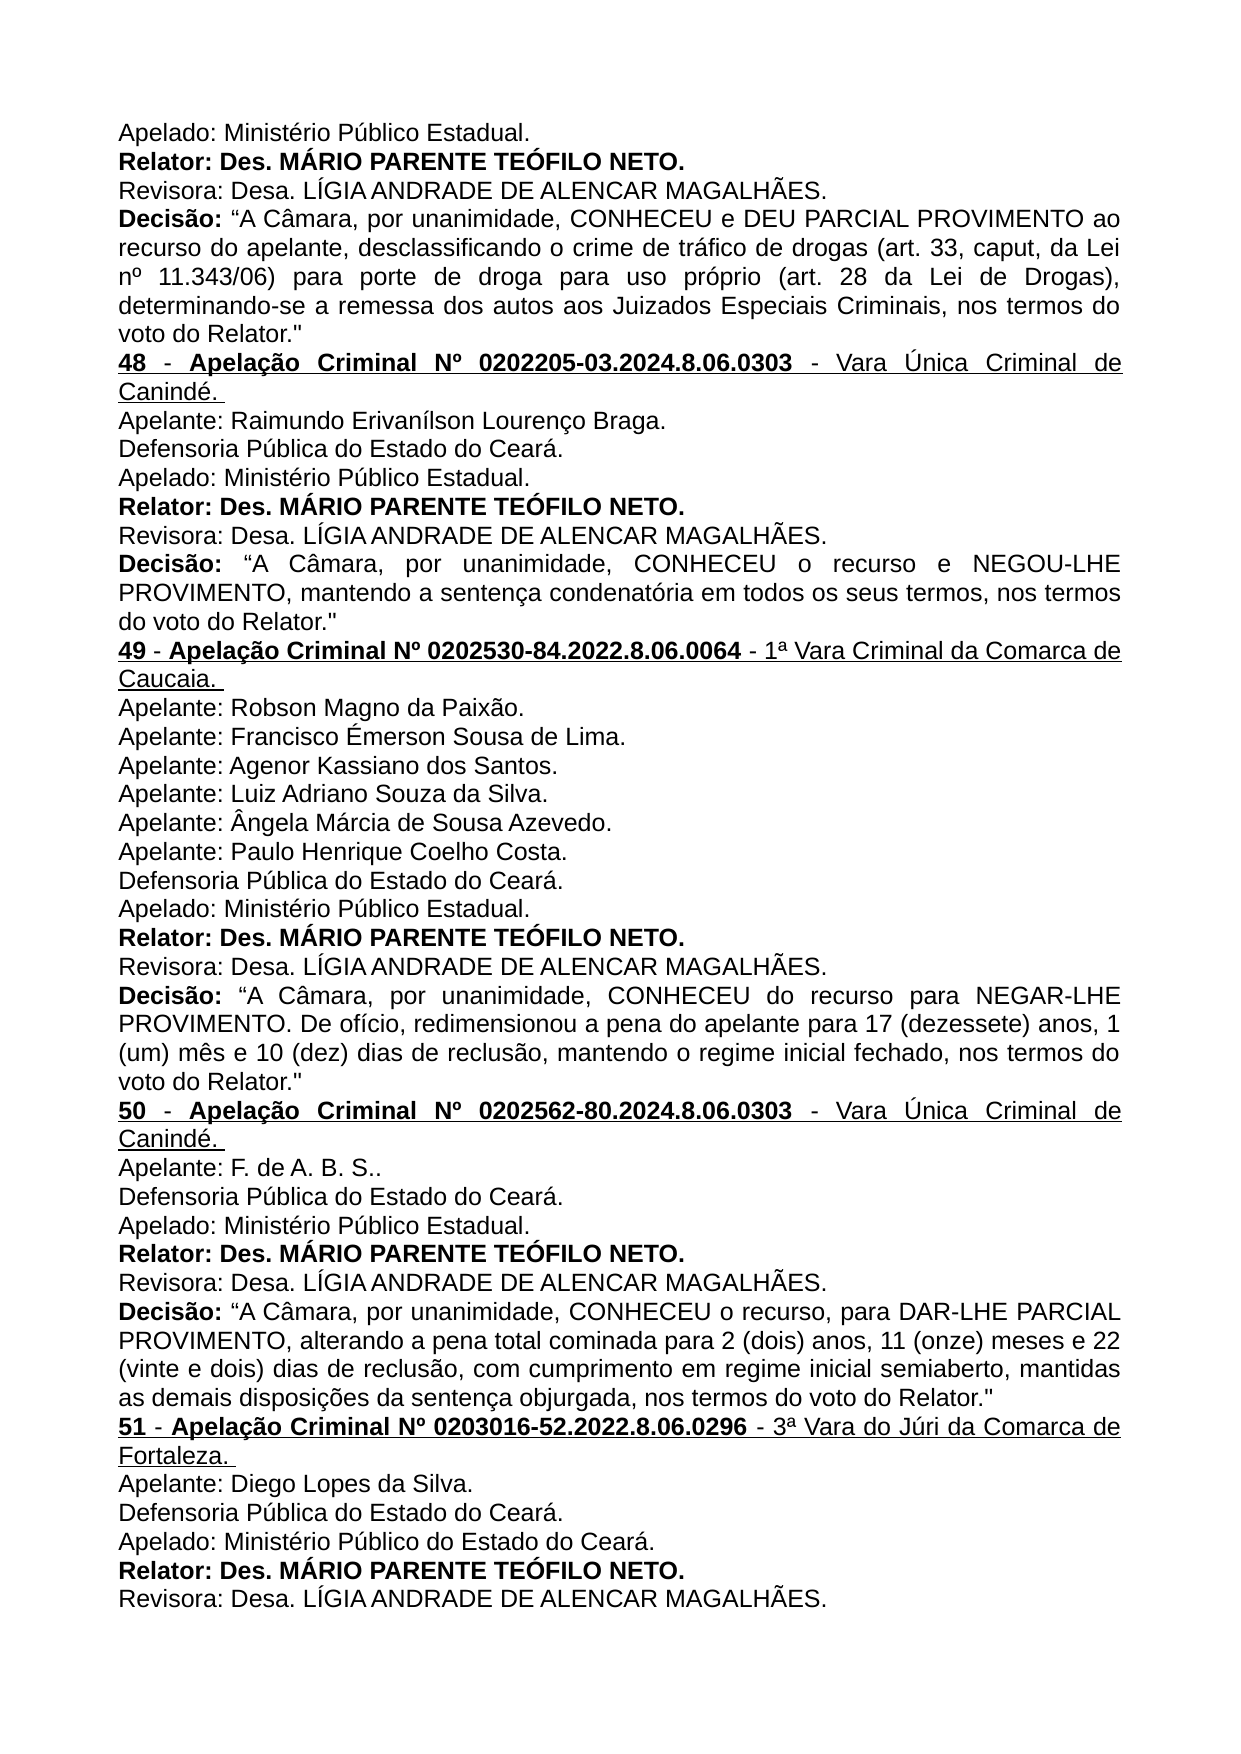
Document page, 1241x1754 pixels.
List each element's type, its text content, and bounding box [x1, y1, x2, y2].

text Apelante: Diego Lopes da Silva. [118, 1469, 1122, 1498]
text Caucaia. [118, 662, 1122, 693]
text Relator: Des. MÁRIO PARENTE TEÓFILO NETO. [118, 1556, 1122, 1584]
text Revisora: Desa. LÍGIA ANDRADE DE ALENCAR MAGALHÃES. [118, 521, 1122, 549]
text Canindé. [118, 1122, 1122, 1153]
text 51 - Apelação Criminal Nº 0203016-52.2022.8.06.0296 - 3ª Vara do Júri da Comarca de Fortaleza. [118, 1412, 1122, 1469]
text Apelante: Ângela Márcia de Sousa Azevedo. [118, 808, 1122, 837]
text Apelado: Ministério Público do Estado do Ceará. [118, 1527, 1122, 1556]
text Defensoria Pública do Estado do Ceará. [118, 1498, 1122, 1527]
text Defensoria Pública do Estado do Ceará. [118, 866, 1122, 894]
text Defensoria Pública do Estado do Ceará. [118, 434, 1122, 463]
text Apelante: Raimundo Erivanílson Lourenço Braga. [118, 406, 1122, 434]
text Relator: Des. MÁRIO PARENTE TEÓFILO NETO. [118, 923, 1122, 952]
text Canindé. [118, 374, 1122, 406]
text Apelado: Ministério Público Estadual. [118, 1211, 1122, 1239]
text Revisora: Desa. LÍGIA ANDRADE DE ALENCAR MAGALHÃES. [118, 176, 1122, 204]
text Revisora: Desa. LÍGIA ANDRADE DE ALENCAR MAGALHÃES. [118, 1584, 1122, 1613]
text 50 - Apelação Criminal Nº 0202562-80.2024.8.06.0303 - Vara Única Criminal de [118, 1096, 1122, 1121]
text Decisão: “A Câmara, por unanimidade, CONHECEU o recurso, para DAR-LHE PARCIAL PROVIMENTO, alterando a pena total cominada para 2 (dois) anos, 11 (onze) meses e 22 (vinte e dois) dias de reclusão, com cumprimento em regime inicial semiaberto, mantidas as demais disposições da sentença objurgada, nos termos do voto do Relator." [118, 1297, 1122, 1412]
text Decisão: “A Câmara, por unanimidade, CONHECEU e DEU PARCIAL PROVIMENTO ao recurso do apelante, desclassificando o crime de tráfico de drogas (art. 33, caput, da Lei nº 11.343/06) para porte de droga para uso próprio (art. 28 da Lei de Drogas), determinando-se a remessa dos autos aos Juizados Especiais Criminais, nos termos do voto do Relator." [118, 204, 1122, 348]
text 49 - Apelação Criminal Nº 0202530-84.2022.8.06.0064 - 1ª Vara Criminal da Comarca de [118, 636, 1122, 661]
text Revisora: Desa. LÍGIA ANDRADE DE ALENCAR MAGALHÃES. [118, 1268, 1122, 1297]
text Decisão: “A Câmara, por unanimidade, CONHECEU do recurso para NEGAR-LHE PROVIMENTO. De ofício, redimensionou a pena do apelante para 17 (dezessete) anos, 1 (um) mês e 10 (dez) dias de reclusão, mantendo o regime inicial fechado, nos termos do voto do Relator." [118, 981, 1122, 1096]
text Apelante: F. de A. B. S.. [118, 1153, 1122, 1182]
text Apelado: Ministério Público Estadual. [118, 463, 1122, 492]
text Defensoria Pública do Estado do Ceará. [118, 1182, 1122, 1211]
text Apelante: Francisco Émerson Sousa de Lima. [118, 722, 1122, 751]
text Relator: Des. MÁRIO PARENTE TEÓFILO NETO. [118, 147, 1122, 176]
text Decisão: “A Câmara, por unanimidade, CONHECEU o recurso e NEGOU-LHE PROVIMENTO, mantendo a sentença condenatória em todos os seus termos, nos termos do voto do Relator." [118, 549, 1122, 636]
text Relator: Des. MÁRIO PARENTE TEÓFILO NETO. [118, 492, 1122, 521]
text Apelante: Luiz Adriano Souza da Silva. [118, 779, 1122, 808]
text Apelado: Ministério Público Estadual. [118, 118, 1122, 147]
text Revisora: Desa. LÍGIA ANDRADE DE ALENCAR MAGALHÃES. [118, 952, 1122, 981]
text Relator: Des. MÁRIO PARENTE TEÓFILO NETO. [118, 1239, 1122, 1268]
text Apelante: Robson Magno da Paixão. [118, 693, 1122, 722]
text Apelante: Paulo Henrique Coelho Costa. [118, 837, 1122, 866]
text Apelante: Agenor Kassiano dos Santos. [118, 751, 1122, 779]
text Apelado: Ministério Público Estadual. [118, 894, 1122, 923]
text 48 - Apelação Criminal Nº 0202205-03.2024.8.06.0303 - Vara Única Criminal de [118, 348, 1122, 373]
